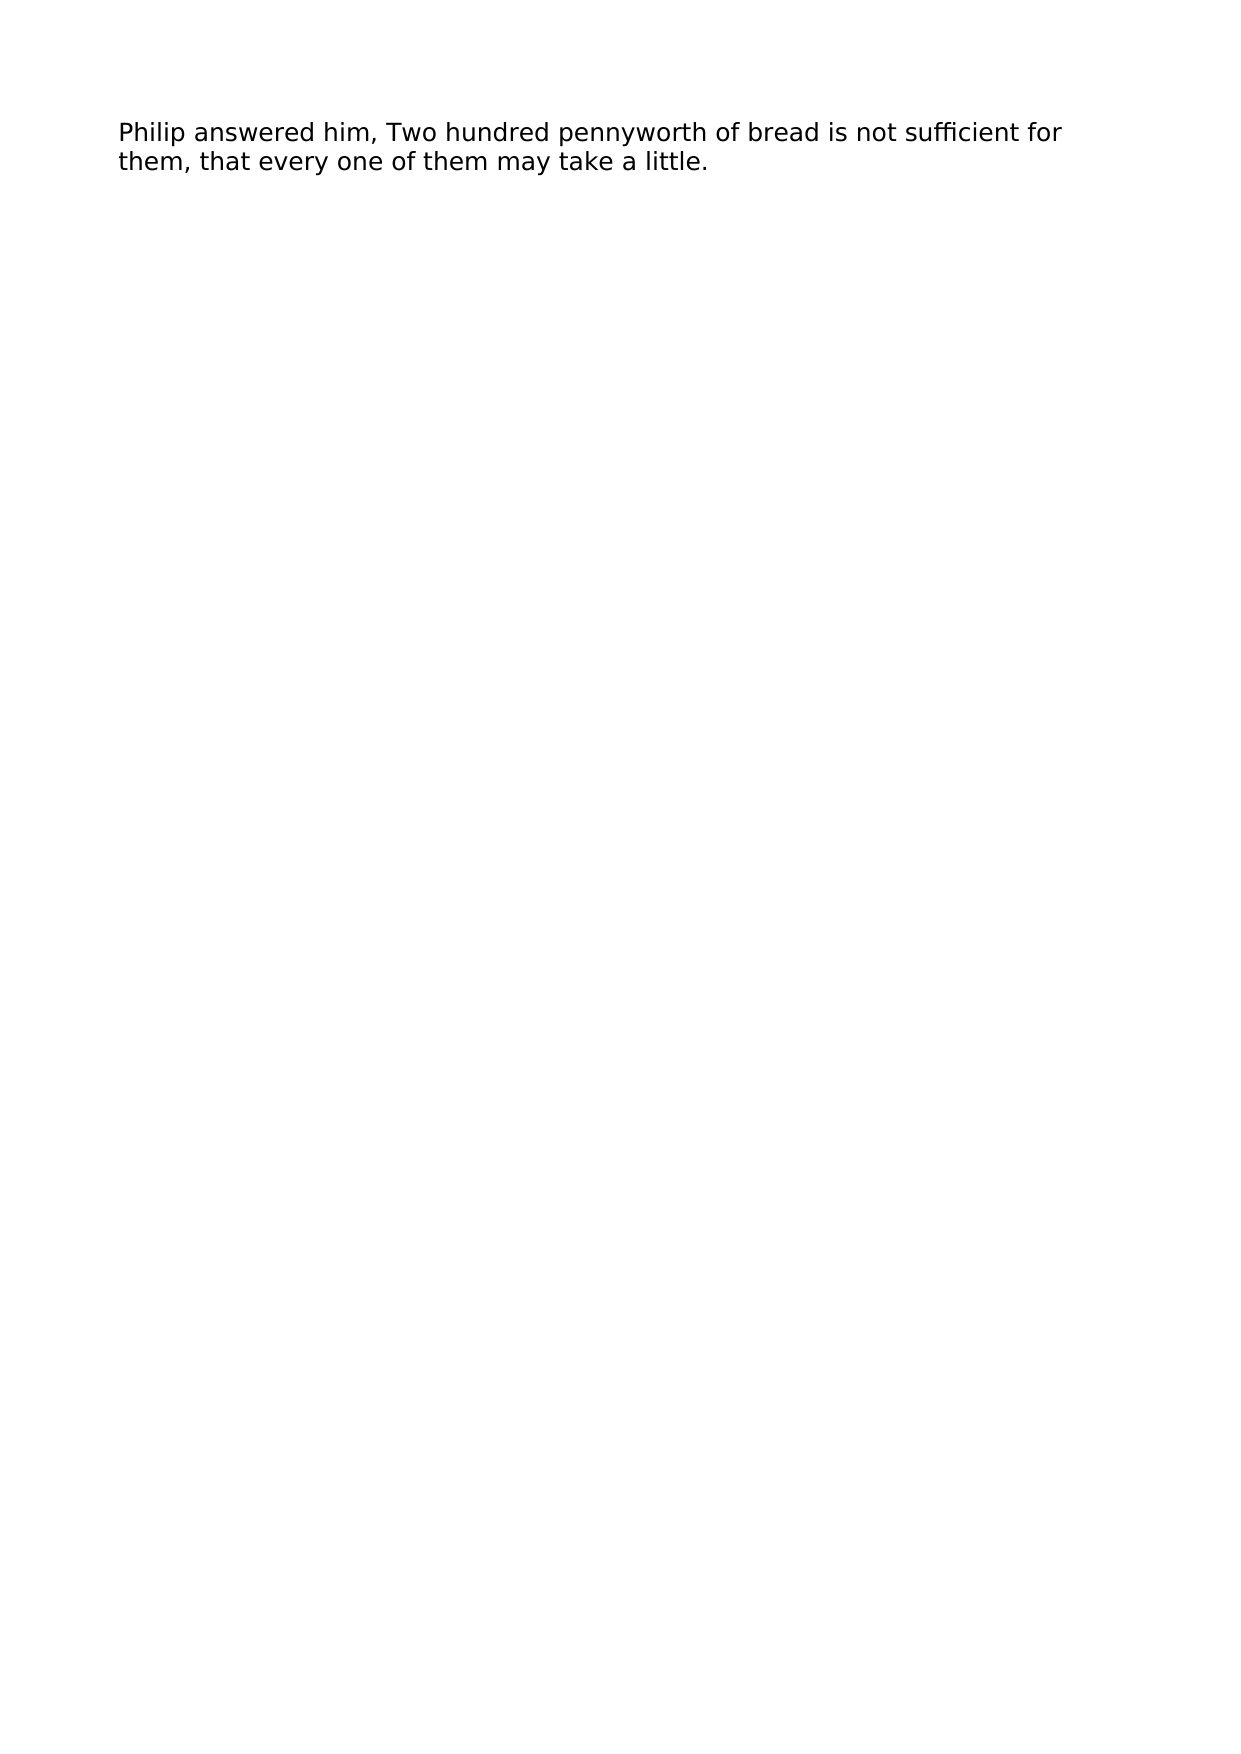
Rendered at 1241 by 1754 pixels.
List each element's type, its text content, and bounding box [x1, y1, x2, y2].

text Philip answered him, Two hundred pennyworth of bread is not sufficient for them, that every one of them may take a little. [118, 118, 1122, 176]
